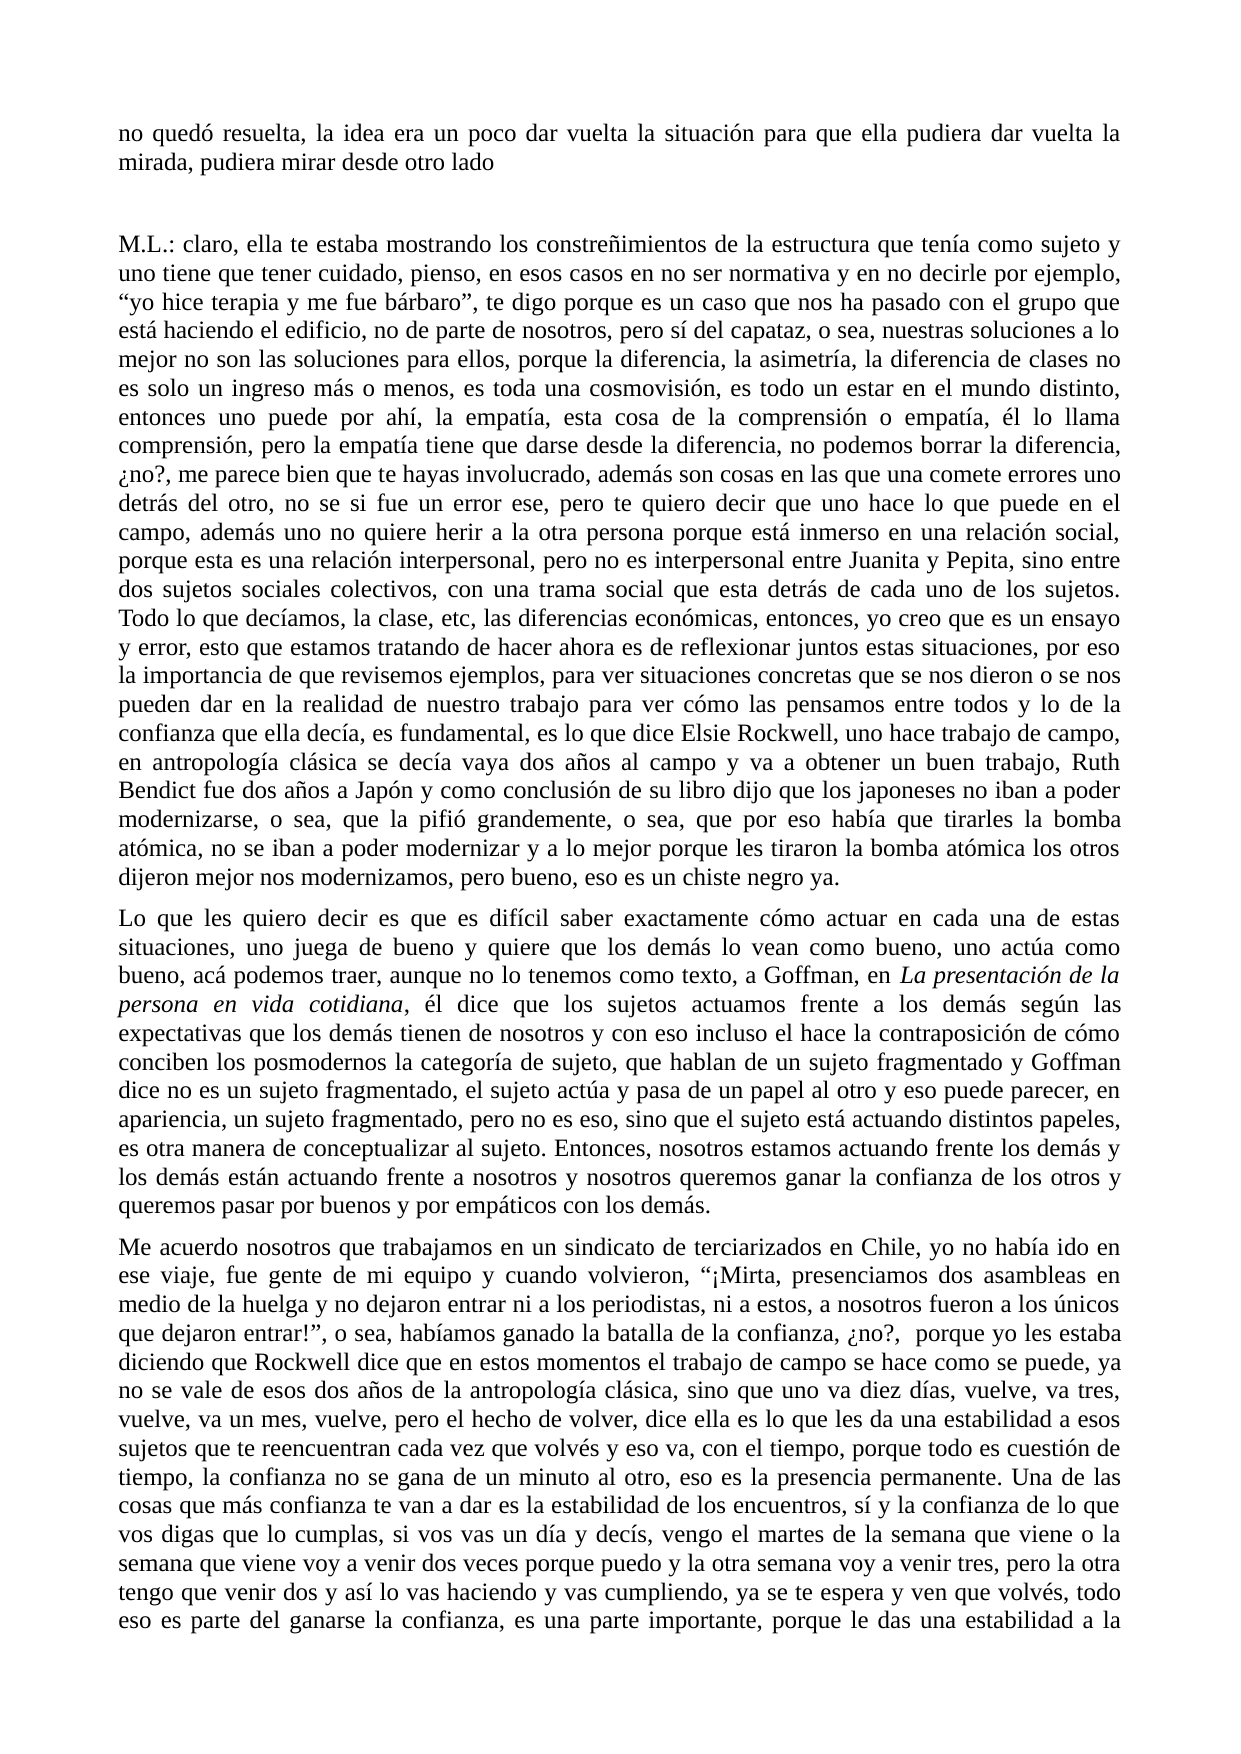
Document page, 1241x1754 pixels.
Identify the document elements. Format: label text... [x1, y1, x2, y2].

text M.L.: claro, ella te estaba mostrando los constreñimientos de la estructura que tenía como sujeto y uno tiene que tener cuidado, pienso, en esos casos en no ser normativa y en no decirle por ejemplo, “yo hice terapia y me fue bárbaro”, te digo porque es un caso que nos ha pasado con el grupo que está haciendo el edificio, no de parte de nosotros, pero sí del capataz, o sea, nuestras soluciones a lo mejor no son las soluciones para ellos, porque la diferencia, la asimetría, la diferencia de clases no es solo un ingreso más o menos, es toda una cosmovisión, es todo un estar en el mundo distinto, entonces uno puede por ahí, la empatía, esta cosa de la comprensión o empatía, él lo llama comprensión, pero la empatía tiene que darse desde la diferencia, no podemos borrar la diferencia, ¿no?, me parece bien que te hayas involucrado, además son cosas en las que una comete errores uno detrás del otro, no se si fue un error ese, pero te quiero decir que uno hace lo que puede en el campo, además uno no quiere herir a la otra persona porque está inmerso en una relación social, porque esta es una relación interpersonal, pero no es interpersonal entre Juanita y Pepita, sino entre dos sujetos sociales colectivos, con una trama social que esta detrás de cada uno de los sujetos. Todo lo que decíamos, la clase, etc, las diferencias económicas, entonces, yo creo que es un ensayo y error, esto que estamos tratando de hacer ahora es de reflexionar juntos estas situaciones, por eso la importancia de que revisemos ejemplos, para ver situaciones concretas que se nos dieron o se nos pueden dar en la realidad de nuestro trabajo para ver cómo las pensamos entre todos y lo de la confianza que ella decía, es fundamental, es lo que dice Elsie Rockwell, uno hace trabajo de campo, en antropología clásica se decía vaya dos años al campo y va a obtener un buen trabajo, Ruth Bendict fue dos años a Japón y como conclusión de su libro dijo que los japoneses no iban a poder modernizarse, o sea, que la pifió grandemente, o sea, que por eso había que tirarles la bomba atómica, no se iban a poder modernizar y a lo mejor porque les tiraron la bomba atómica los otros dijeron mejor nos modernizamos, pero bueno, eso es un chiste negro ya. [118, 229, 1122, 891]
text no quedó resuelta, la idea era un poco dar vuelta la situación para que ella pudiera dar vuelta la mirada, pudiera mirar desde otro lado [118, 118, 1122, 176]
text Me acuerdo nosotros que trabajamos en un sindicato de terciarizados en Chile, yo no había ido en ese viaje, fue gente de mi equipo y cuando volvieron, “¡Mirta, presenciamos dos asambleas en medio de la huelga y no dejaron entrar ni a los periodistas, ni a estos, a nosotros fueron a los únicos que dejaron entrar!”, o sea, habíamos ganado la batalla de la confianza, ¿no?, porque yo les estaba diciendo que Rockwell dice que en estos momentos el trabajo de campo se hace como se puede, ya no se vale de esos dos años de la antropología clásica, sino que uno va diez días, vuelve, va tres, vuelve, va un mes, vuelve, pero el hecho de volver, dice ella es lo que les da una estabilidad a esos sujetos que te reencuentran cada vez que volvés y eso va, con el tiempo, porque todo es cuestión de tiempo, la confianza no se gana de un minuto al otro, eso es la presencia permanente. Una de las cosas que más confianza te van a dar es la estabilidad de los encuentros, sí y la confianza de lo que vos digas que lo cumplas, si vos vas un día y decís, vengo el martes de la semana que viene o la semana que viene voy a venir dos veces porque puedo y la otra semana voy a venir tres, pero la otra tengo que venir dos y así lo vas haciendo y vas cumpliendo, ya se te espera y ven que volvés, todo eso es parte del ganarse la confianza, es una parte importante, porque le das una estabilidad a la [118, 1232, 1122, 1634]
text Lo que les quiero decir es que es difícil saber exactamente cómo actuar en cada una de estas situaciones, uno juega de bueno y quiere que los demás lo vean como bueno, uno actúa como bueno, acá podemos traer, aunque no lo tenemos como texto, a Goffman, en La presentación de la persona en vida cotidiana, él dice que los sujetos actuamos frente a los demás según las expectativas que los demás tienen de nosotros y con eso incluso el hace la contraposición de cómo conciben los posmodernos la categoría de sujeto, que hablan de un sujeto fragmentado y Goffman dice no es un sujeto fragmentado, el sujeto actúa y pasa de un papel al otro y eso puede parecer, en apariencia, un sujeto fragmentado, pero no es eso, sino que el sujeto está actuando distintos papeles, es otra manera de conceptualizar al sujeto. Entonces, nosotros estamos actuando frente los demás y los demás están actuando frente a nosotros y nosotros queremos ganar la confianza de los otros y queremos pasar por buenos y por empáticos con los demás. [118, 903, 1122, 1219]
